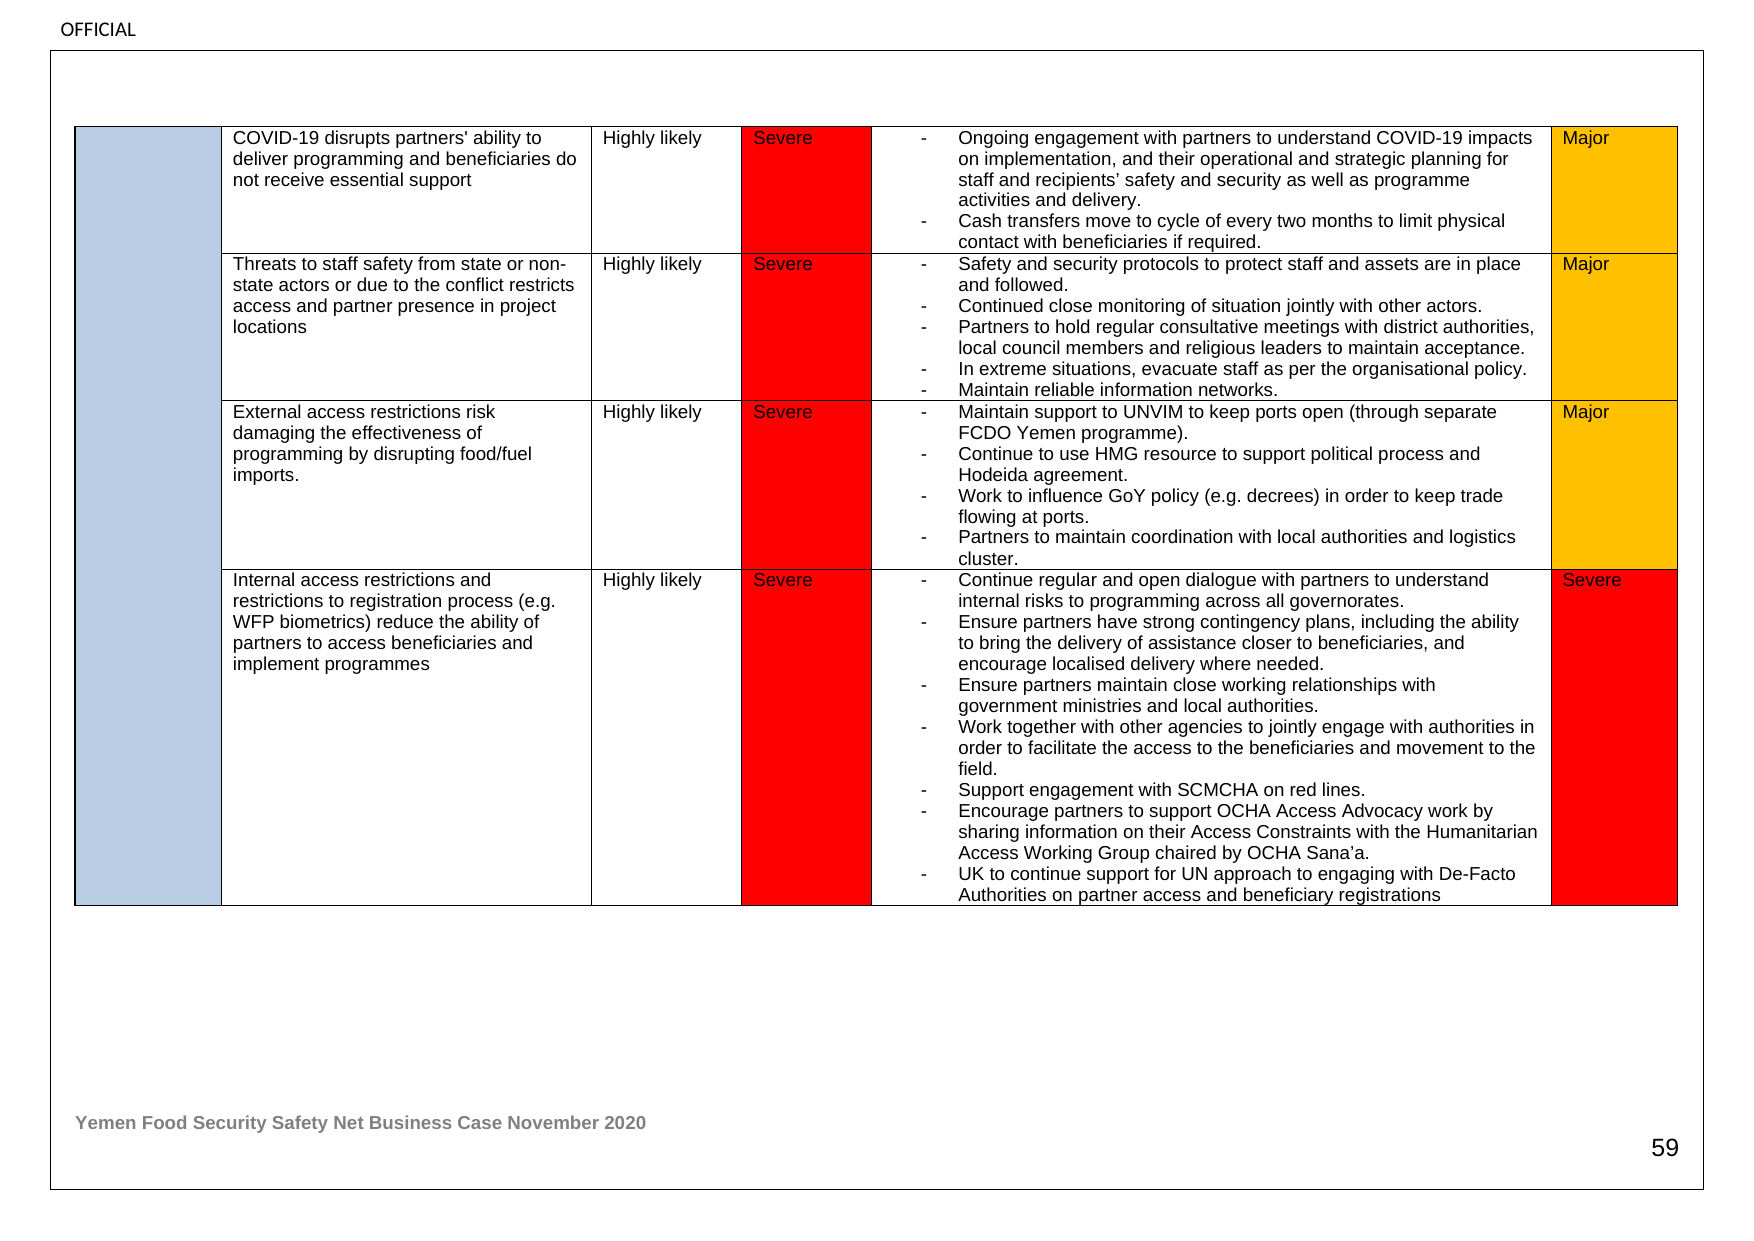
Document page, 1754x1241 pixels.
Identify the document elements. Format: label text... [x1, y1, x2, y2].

table_cell Severe [742, 127, 871, 253]
table_cell Severe [742, 401, 871, 569]
table_cell Major [1552, 254, 1677, 400]
table_cell Safety and security protocols to protect staff and assets are in place and followed. Continued close monitoring of situation jointly with other actors. Partners to hold regular consultative meetings with district authorities, local council members and religious leaders to maintain acceptance. In extreme situations, evacuate staff as per the organisational policy. Maintain reliable information networks. [872, 254, 1551, 400]
table_cell Ongoing engagement with partners to understand COVID-19 impacts on implementation, and their operational and strategic planning for staff and recipients’ safety and security as well as programme activities and delivery. Cash transfers move to cycle of every two months to limit physical contact with beneficiaries if required. [872, 127, 1551, 253]
table_cell Highly likely [592, 401, 741, 569]
table_cell Severe [742, 254, 871, 400]
table_cell COVID-19 disrupts partners' ability to deliver programming and beneficiaries do not receive essential support [222, 127, 591, 253]
table_cell Highly likely [592, 570, 741, 905]
table_cell Threats to staff safety from state or non-state actors or due to the conflict restricts access and partner presence in project locations [222, 254, 591, 400]
table_cell Major [1552, 401, 1677, 569]
table_cell Continue regular and open dialogue with partners to understand internal risks to programming across all governorates. Ensure partners have strong contingency plans, including the ability to bring the delivery of assistance closer to beneficiaries, and encourage localised delivery where needed. Ensure partners maintain close working relationships with government ministries and local authorities. Work together with other agencies to jointly engage with authorities in order to facilitate the access to the beneficiaries and movement to the field. Support engagement with SCMCHA on red lines. Encourage partners to support OCHA Access Advocacy work by sharing information on their Access Constraints with the Humanitarian Access Working Group chaired by OCHA Sana’a. UK to continue support for UN approach to engaging with De-Facto Authorities on partner access and beneficiary registrations [872, 570, 1551, 905]
table_cell External access restrictions risk damaging the effectiveness of programming by disrupting food/fuel imports. [222, 401, 591, 569]
table_cell Major [1552, 127, 1677, 253]
table_cell Internal access restrictions and restrictions to registration process (e.g. WFP biometrics) reduce the ability of partners to access beneficiaries and implement programmes [222, 570, 591, 905]
table_cell Highly likely [592, 127, 741, 253]
table_cell Highly likely [592, 254, 741, 400]
table_cell Severe [742, 570, 871, 905]
table_cell Severe [1552, 570, 1677, 905]
table_cell Maintain support to UNVIM to keep ports open (through separate FCDO Yemen programme). Continue to use HMG resource to support political process and Hodeida agreement. Work to influence GoY policy (e.g. decrees) in order to keep trade flowing at ports. Partners to maintain coordination with local authorities and logistics cluster. [872, 401, 1551, 569]
